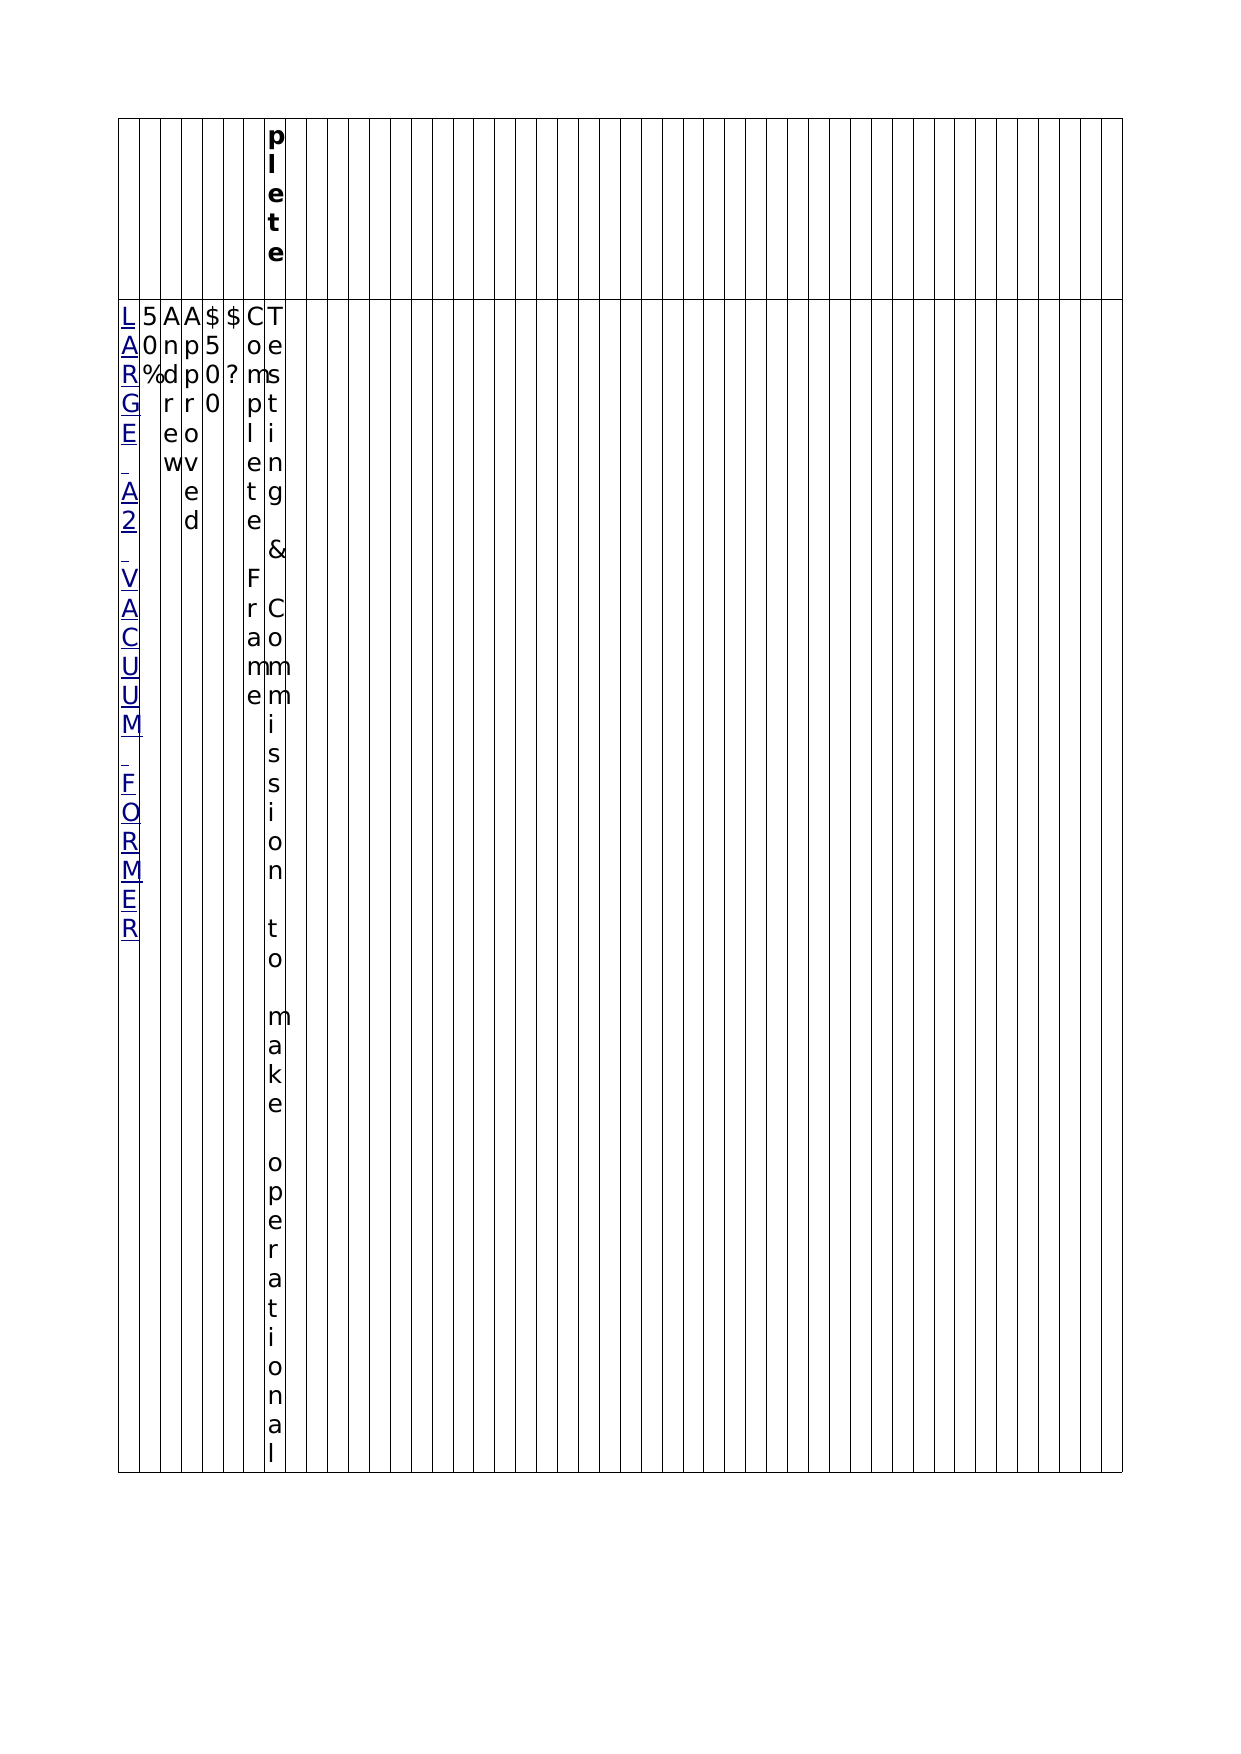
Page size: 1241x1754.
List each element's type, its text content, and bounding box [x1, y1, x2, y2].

table_header [454, 119, 473, 299]
table_cell [1018, 300, 1038, 1472]
table_header [1081, 119, 1101, 299]
table_cell [370, 300, 390, 1472]
table_header Percent Complete [140, 119, 160, 299]
table_cell [893, 300, 913, 1472]
table_cell [684, 300, 703, 1472]
table_cell [537, 300, 557, 1472]
table_header [621, 119, 641, 299]
table_header [1060, 119, 1080, 299]
table_cell [663, 300, 683, 1472]
table_header [914, 119, 934, 299]
table_header [1039, 119, 1059, 299]
table_cell [872, 300, 892, 1472]
table_header [391, 119, 411, 299]
table_cell [955, 300, 975, 1472]
table_header [809, 119, 829, 299]
table_header [370, 119, 390, 299]
table_header [725, 119, 745, 299]
table_cell [1039, 300, 1059, 1472]
table_cell [914, 300, 934, 1472]
table_header [579, 119, 599, 299]
table_cell Approved [182, 300, 202, 1472]
table_header [182, 119, 202, 299]
table_header [495, 119, 515, 299]
table_cell [809, 300, 829, 1472]
table_header [1018, 119, 1038, 299]
table_cell [349, 300, 369, 1472]
table_cell [454, 300, 473, 1472]
table_cell [1060, 300, 1080, 1472]
table_cell $500 [203, 300, 223, 1472]
table_cell [704, 300, 724, 1472]
table_cell 50% [140, 300, 160, 1472]
table_cell [558, 300, 578, 1472]
table_cell [433, 300, 453, 1472]
table_header [788, 119, 808, 299]
table_cell [830, 300, 850, 1472]
table_cell [1081, 300, 1101, 1472]
table_cell [725, 300, 745, 1472]
table_cell [935, 300, 954, 1472]
table_header [537, 119, 557, 299]
table_header [955, 119, 975, 299]
table_header [767, 119, 787, 299]
table_cell $ ? [224, 300, 243, 1472]
table_header [976, 119, 996, 299]
table_header [872, 119, 892, 299]
table_cell [391, 300, 411, 1472]
table_header [474, 119, 494, 299]
table_cell [788, 300, 808, 1472]
table_cell [1102, 300, 1122, 1472]
table_cell [495, 300, 515, 1472]
table_header [642, 119, 662, 299]
table_header [203, 119, 223, 299]
table_cell [579, 300, 599, 1472]
table_header [328, 119, 348, 299]
table_header [1102, 119, 1122, 299]
table_header [558, 119, 578, 299]
table_header [286, 119, 306, 299]
table_cell Complete Frame [244, 300, 264, 1472]
table_header Project Lead [161, 119, 181, 299]
table_header [663, 119, 683, 299]
table_header [851, 119, 871, 299]
table_header [307, 119, 327, 299]
table_cell [621, 300, 641, 1472]
table_header [997, 119, 1017, 299]
table_header [349, 119, 369, 299]
table_cell [976, 300, 996, 1472]
table_cell LARGE A2 VACUUM FORMER [119, 300, 139, 1472]
table_header [704, 119, 724, 299]
table_header [119, 119, 139, 299]
table_header [433, 119, 453, 299]
table_cell [328, 300, 348, 1472]
table_header [412, 119, 432, 299]
table_cell [767, 300, 787, 1472]
table_header [893, 119, 913, 299]
table_cell [286, 300, 306, 1472]
table_cell Testing & Commission to make operational [265, 300, 285, 1472]
table_cell [746, 300, 766, 1472]
table_header [746, 119, 766, 299]
table_header Next Major Milestone [244, 119, 264, 299]
table_cell [412, 300, 432, 1472]
table_cell [851, 300, 871, 1472]
table_cell [516, 300, 536, 1472]
table_header [935, 119, 954, 299]
table_header [224, 119, 243, 299]
table_cell [600, 300, 620, 1472]
table_cell [642, 300, 662, 1472]
table_header Subsequent Milestones to complete [265, 119, 285, 299]
table_header [516, 119, 536, 299]
table_header [600, 119, 620, 299]
table_cell Andrew [161, 300, 181, 1472]
table_header [830, 119, 850, 299]
table_cell [997, 300, 1017, 1472]
table_cell [307, 300, 327, 1472]
table_cell [474, 300, 494, 1472]
table_header [684, 119, 703, 299]
